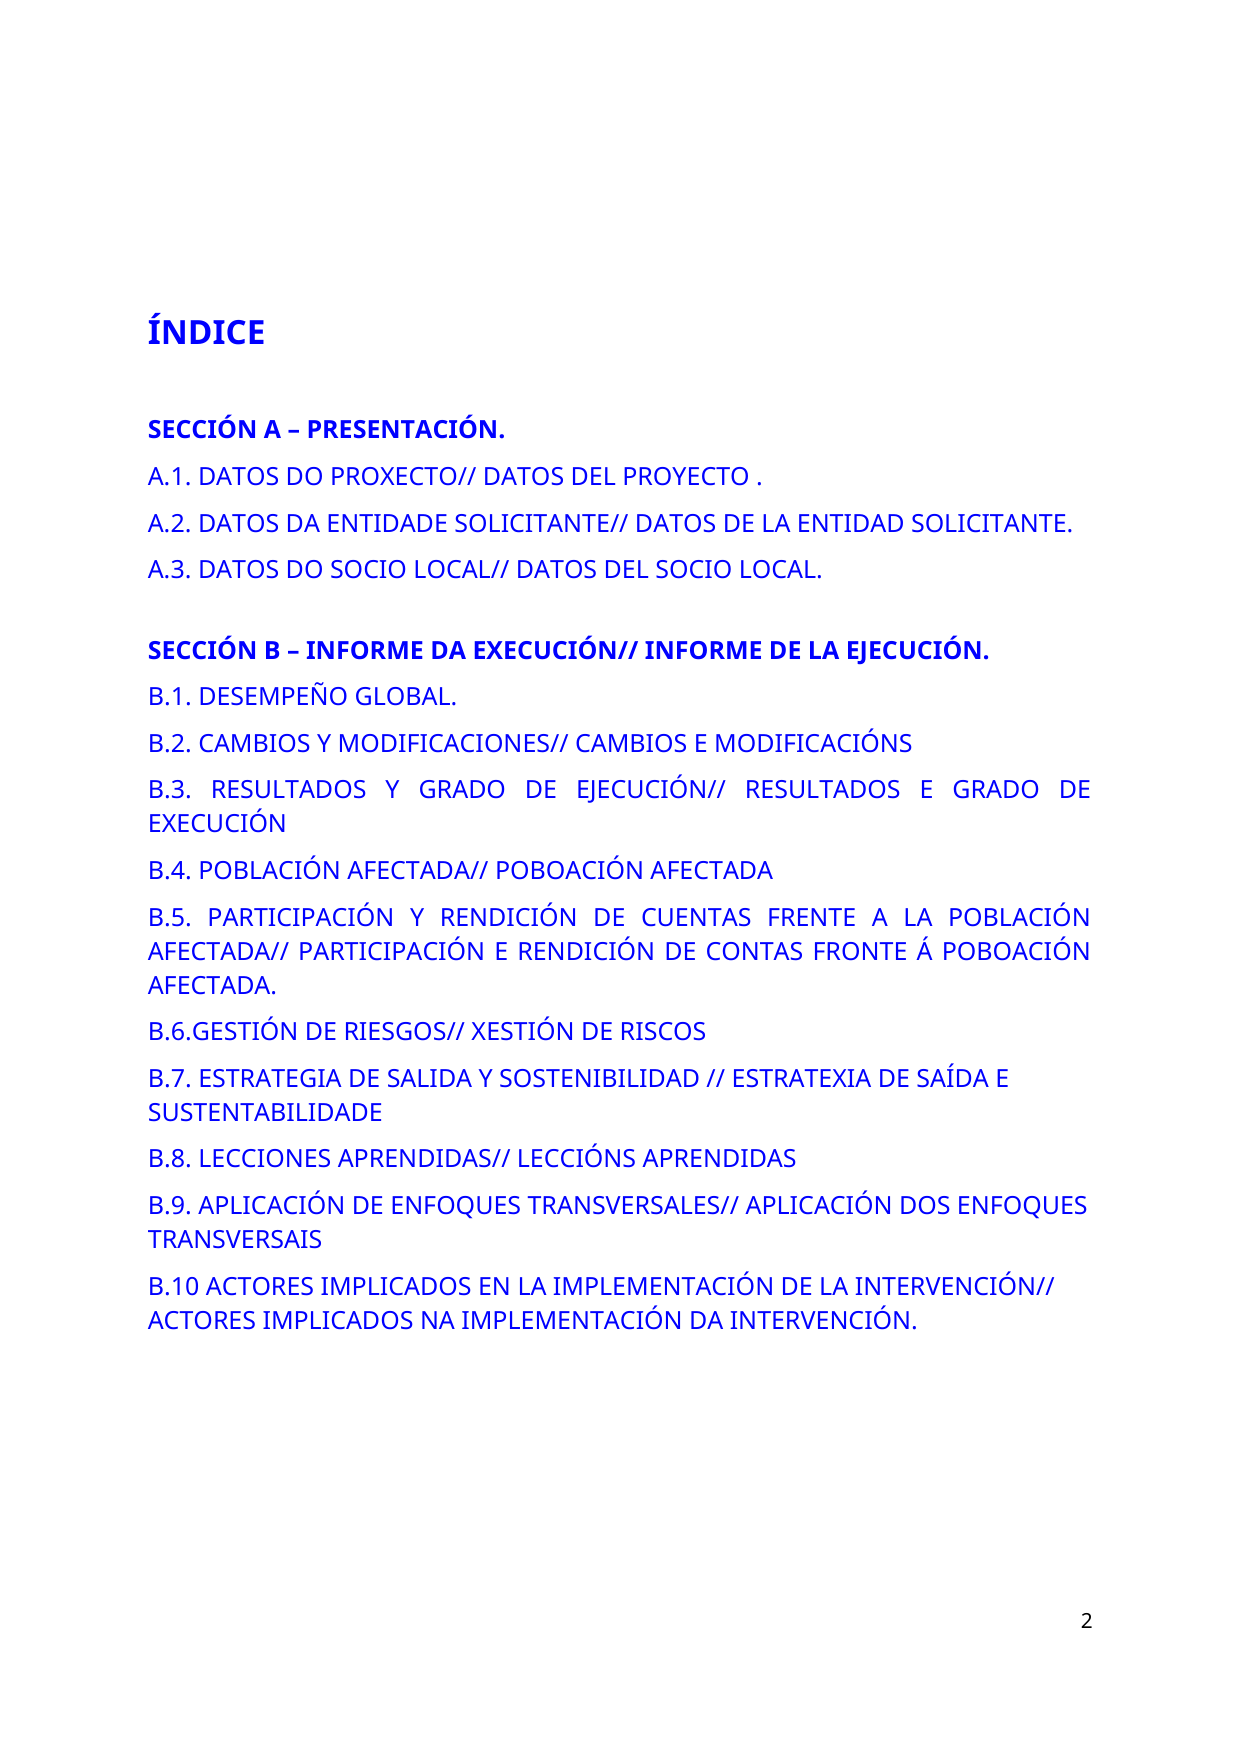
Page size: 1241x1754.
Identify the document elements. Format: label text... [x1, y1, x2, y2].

text B.6.GESTIÓN DE RIESGOS// XESTIÓN DE RISCOS [148, 1014, 1092, 1048]
text B.10 ACTORES IMPLICADOS EN LA IMPLEMENTACIÓN DE LA INTERVENCIÓN// ACTORES IMPLICADOS NA IMPLEMENTACIÓN DA INTERVENCIÓN. [148, 1268, 1092, 1336]
text B.3. RESULTADOS Y GRADO DE EJECUCIÓN// RESULTADOS E GRADO DE EXECUCIÓN [148, 772, 1092, 840]
text B.7. ESTRATEGIA DE SALIDA Y SOSTENIBILIDAD // ESTRATEXIA DE SAÍDA E SUSTENTABILIDADE [148, 1061, 1092, 1129]
text A.3. DATOS DO SOCIO LOCAL// DATOS DEL SOCIO LOCAL. [148, 552, 1092, 586]
text A.2. DATOS DA ENTIDADE SOLICITANTE// DATOS DE LA ENTIDAD SOLICITANTE. [148, 505, 1092, 539]
text SECCIÓN A – PRESENTACIÓN. [148, 412, 1092, 446]
text B.9. APLICACIÓN DE ENFOQUES TRANSVERSALES// APLICACIÓN DOS ENFOQUES TRANSVERSAIS [148, 1188, 1092, 1256]
text A.1. DATOS DO PROXECTO// DATOS DEL PROYECTO . [148, 459, 1092, 493]
text B.4. POBLACIÓN AFECTADA// POBOACIÓN AFECTADA [148, 853, 1092, 887]
text B.5. PARTICIPACIÓN Y RENDICIÓN DE CUENTAS FRENTE A LA POBLACIÓN AFECTADA// PARTICIPACIÓN E RENDICIÓN DE CONTAS FRONTE Á POBOACIÓN AFECTADA. [148, 899, 1092, 1001]
text B.1. DESEMPEÑO GLOBAL. [148, 679, 1092, 713]
text SECCIÓN B – INFORME DA EXECUCIÓN// INFORME DE LA EJECUCIÓN. [148, 632, 1092, 666]
text B.2. CAMBIOS Y MODIFICACIONES// CAMBIOS E MODIFICACIÓNS [148, 726, 1092, 759]
text B.8. LECCIONES APRENDIDAS// LECCIÓNS APRENDIDAS [148, 1141, 1092, 1175]
text ÍNDICE [148, 309, 1092, 354]
